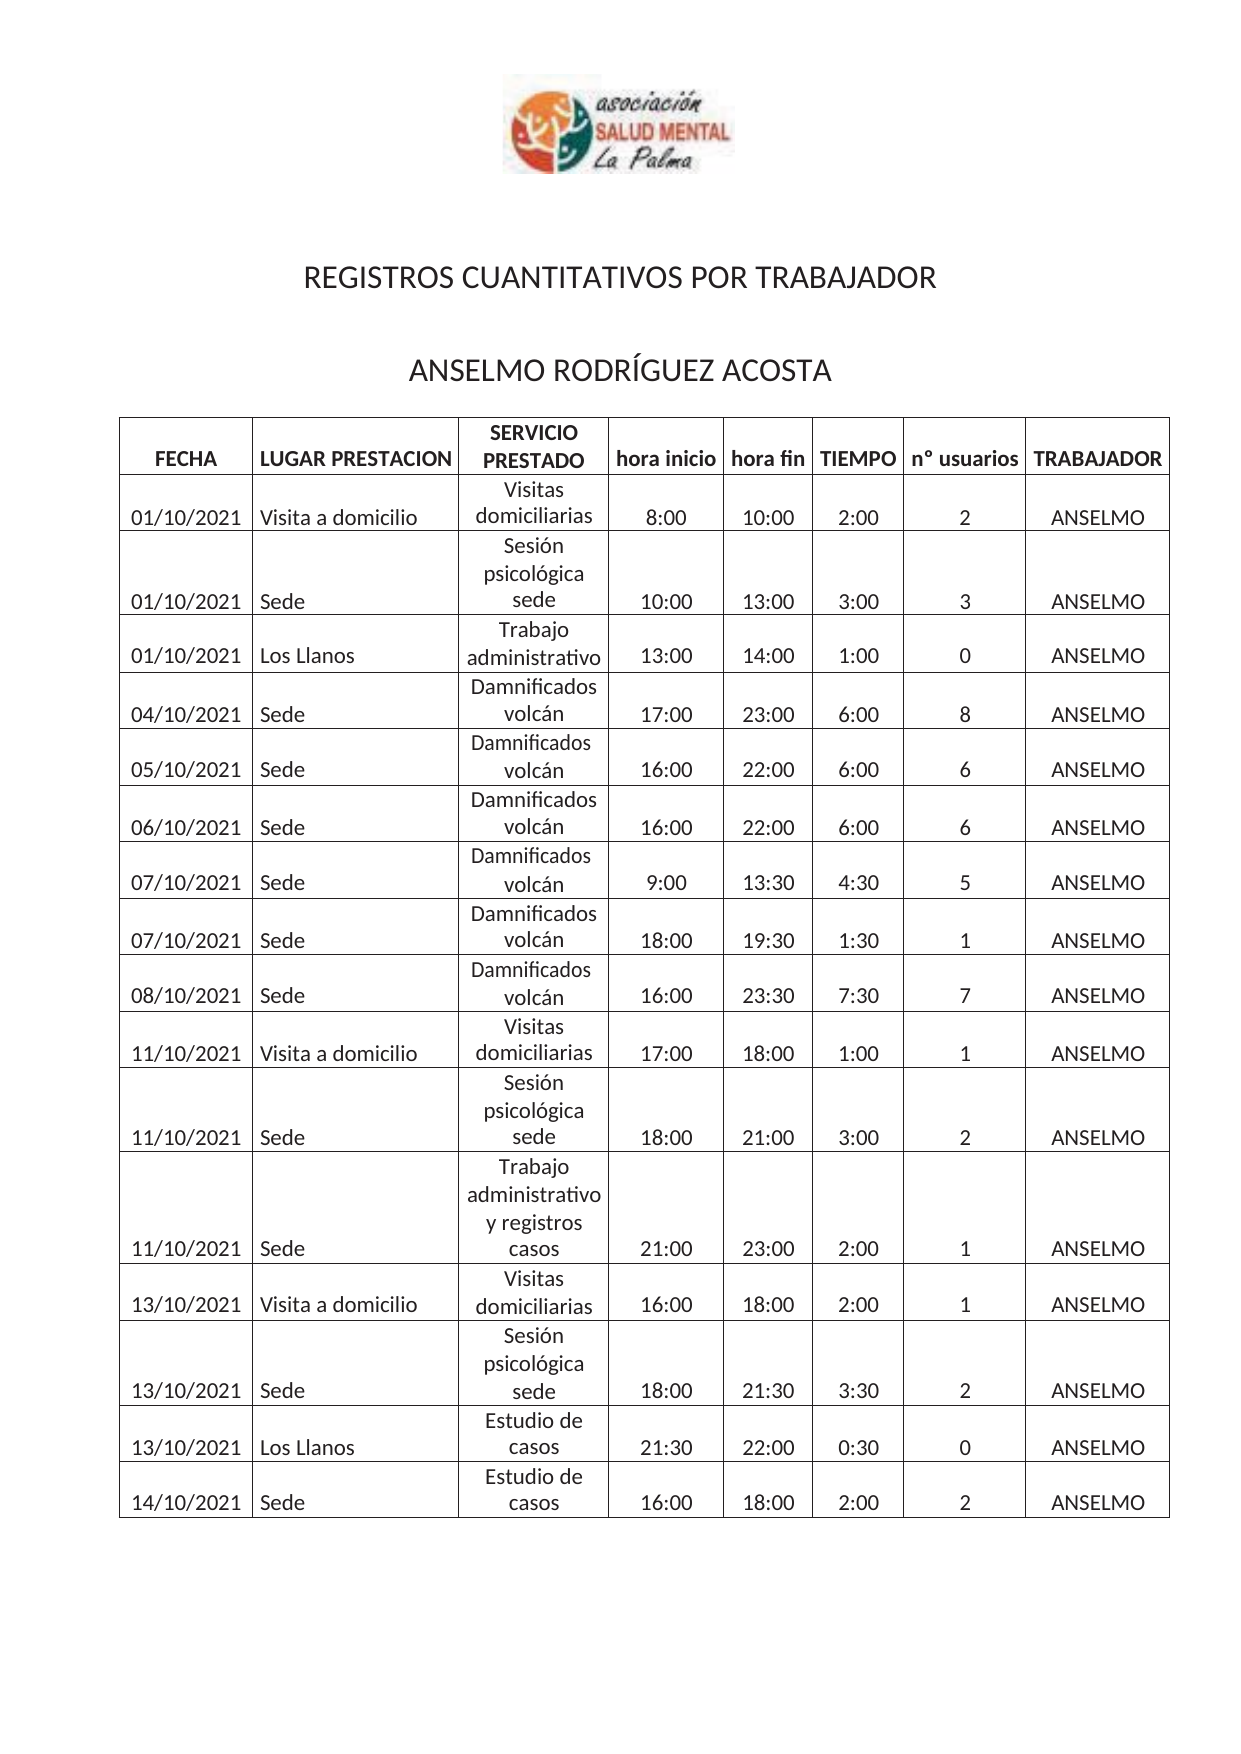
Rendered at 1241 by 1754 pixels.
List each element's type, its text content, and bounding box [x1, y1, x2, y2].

table_cell 1:00 [813, 1012, 903, 1067]
table_cell 1 [904, 899, 1025, 954]
table_cell 22:00 [724, 729, 812, 785]
table_cell 3:00 [813, 531, 903, 614]
table_cell 2:00 [813, 475, 903, 530]
table_cell Sede [253, 531, 458, 614]
table_header LUGAR PRESTACION [253, 418, 458, 474]
table_cell Damnificados volcán [459, 955, 608, 1011]
table_cell 18:00 [609, 899, 723, 954]
table_cell Damnificados volcán [459, 899, 608, 954]
table_cell 13:00 [724, 531, 812, 614]
table_cell ANSELMO [1026, 899, 1169, 954]
table_cell Sesión psicológica sede [459, 531, 608, 614]
table_cell 0 [904, 1406, 1025, 1461]
table_cell ANSELMO [1026, 673, 1169, 727]
table_cell Sesión psicológica sede [459, 1321, 608, 1405]
table_header FECHA [120, 418, 252, 474]
table_cell 21:30 [609, 1406, 723, 1461]
table_cell ANSELMO [1026, 1152, 1169, 1263]
table_cell ANSELMO [1026, 615, 1169, 672]
table_cell 2 [904, 1321, 1025, 1405]
table_cell Estudio de casos [459, 1406, 608, 1461]
table_cell 18:00 [609, 1321, 723, 1405]
table_cell Sede [253, 673, 458, 727]
table_cell 04/10/2021 [120, 673, 252, 727]
table_cell Visita a domicilio [253, 475, 458, 530]
table_cell 3:00 [813, 1068, 903, 1151]
table_cell 16:00 [609, 729, 723, 785]
table_cell Trabajo administrativo [459, 615, 608, 672]
table_cell 11/10/2021 [120, 1152, 252, 1263]
table_cell 21:00 [724, 1068, 812, 1151]
table_cell 14:00 [724, 615, 812, 672]
table_cell 6:00 [813, 786, 903, 841]
table_cell 10:00 [609, 531, 723, 614]
table_cell 01/10/2021 [120, 475, 252, 530]
table_cell Visitas domiciliarias [459, 475, 608, 530]
table_cell 6:00 [813, 673, 903, 727]
table_cell 07/10/2021 [120, 842, 252, 898]
table_cell 01/10/2021 [120, 531, 252, 614]
table_cell Sede [253, 729, 458, 785]
text ANSELMO RODRÍGUEZ ACOSTA [302, 349, 938, 390]
table_cell 18:00 [724, 1462, 812, 1517]
table_cell 18:00 [724, 1264, 812, 1320]
table_cell 13/10/2021 [120, 1264, 252, 1320]
table_cell Sede [253, 899, 458, 954]
table_cell Damnificados volcán [459, 842, 608, 898]
table_cell 1 [904, 1264, 1025, 1320]
table_cell Trabajo administrativo y registros casos [459, 1152, 608, 1263]
table_cell 01/10/2021 [120, 615, 252, 672]
table_cell Sede [253, 1068, 458, 1151]
table_cell 1:00 [813, 615, 903, 672]
table_cell 3 [904, 531, 1025, 614]
table_cell 06/10/2021 [120, 786, 252, 841]
table_cell 23:00 [724, 1152, 812, 1263]
table_cell 2 [904, 1462, 1025, 1517]
table_cell 23:00 [724, 673, 812, 727]
table_cell 05/10/2021 [120, 729, 252, 785]
table_header hora inicio [609, 418, 723, 474]
table_cell 6 [904, 729, 1025, 785]
table_cell 19:30 [724, 899, 812, 954]
table_cell 17:00 [609, 673, 723, 727]
table_cell 8:00 [609, 475, 723, 530]
table_cell Sede [253, 842, 458, 898]
table_cell 13/10/2021 [120, 1321, 252, 1405]
table_cell 08/10/2021 [120, 955, 252, 1011]
table_cell Sede [253, 955, 458, 1011]
table_header TRABAJADOR [1026, 418, 1169, 474]
table_cell 10:00 [724, 475, 812, 530]
table_cell 3:30 [813, 1321, 903, 1405]
table_cell 14/10/2021 [120, 1462, 252, 1517]
table_cell 2 [904, 475, 1025, 530]
table_cell Visitas domiciliarias [459, 1012, 608, 1067]
table_cell 6 [904, 786, 1025, 841]
picture [502, 74, 735, 174]
table_cell ANSELMO [1026, 842, 1169, 898]
table_cell Los Llanos [253, 1406, 458, 1461]
table_cell 23:30 [724, 955, 812, 1011]
table_cell ANSELMO [1026, 531, 1169, 614]
table_cell ANSELMO [1026, 1012, 1169, 1067]
table_cell 8 [904, 673, 1025, 727]
table_cell ANSELMO [1026, 1462, 1169, 1517]
table_cell 13/10/2021 [120, 1406, 252, 1461]
table_header TIEMPO [813, 418, 903, 474]
table_cell ANSELMO [1026, 1406, 1169, 1461]
table_cell 13:30 [724, 842, 812, 898]
table_cell 7 [904, 955, 1025, 1011]
table_cell Damnificados volcán [459, 673, 608, 727]
table_cell 9:00 [609, 842, 723, 898]
table_cell 5 [904, 842, 1025, 898]
table_cell 2 [904, 1068, 1025, 1151]
table_cell Los Llanos [253, 615, 458, 672]
table_cell Visita a domicilio [253, 1264, 458, 1320]
table_header SERVICIO PRESTADO [459, 418, 608, 474]
table_cell Sesión psicológica sede [459, 1068, 608, 1151]
table_cell 0 [904, 615, 1025, 672]
table_cell 4:30 [813, 842, 903, 898]
table_cell Sede [253, 1152, 458, 1263]
table_cell 17:00 [609, 1012, 723, 1067]
table_cell 16:00 [609, 955, 723, 1011]
table_cell Sede [253, 786, 458, 841]
table_cell 7:30 [813, 955, 903, 1011]
table_cell 21:00 [609, 1152, 723, 1263]
table_cell ANSELMO [1026, 729, 1169, 785]
table_cell 16:00 [609, 786, 723, 841]
table_cell 1:30 [813, 899, 903, 954]
table_cell ANSELMO [1026, 1321, 1169, 1405]
table_cell 13:00 [609, 615, 723, 672]
table_cell Damnificados volcán [459, 729, 608, 785]
table_cell 1 [904, 1152, 1025, 1263]
table_cell 2:00 [813, 1462, 903, 1517]
table_cell ANSELMO [1026, 786, 1169, 841]
table_cell 22:00 [724, 1406, 812, 1461]
table_cell ANSELMO [1026, 1068, 1169, 1151]
table_header nº usuarios [904, 418, 1025, 474]
table_cell Visita a domicilio [253, 1012, 458, 1067]
table_cell 6:00 [813, 729, 903, 785]
table_header hora fin [724, 418, 812, 474]
table_cell 16:00 [609, 1264, 723, 1320]
table_cell 18:00 [724, 1012, 812, 1067]
table_cell Sede [253, 1321, 458, 1405]
table_cell 2:00 [813, 1152, 903, 1263]
table_cell ANSELMO [1026, 1264, 1169, 1320]
table_cell 0:30 [813, 1406, 903, 1461]
table_cell Visitas domiciliarias [459, 1264, 608, 1320]
text REGISTROS CUANTITATIVOS POR TRABAJADOR [302, 256, 938, 296]
table_cell Damnificados volcán [459, 786, 608, 841]
table_cell 11/10/2021 [120, 1012, 252, 1067]
table_cell 16:00 [609, 1462, 723, 1517]
table_cell ANSELMO [1026, 475, 1169, 530]
table_cell Sede [253, 1462, 458, 1517]
table_cell 2:00 [813, 1264, 903, 1320]
table_cell 11/10/2021 [120, 1068, 252, 1151]
table_cell ANSELMO [1026, 955, 1169, 1011]
table_cell 07/10/2021 [120, 899, 252, 954]
table_cell Estudio de casos [459, 1462, 608, 1517]
table_cell 18:00 [609, 1068, 723, 1151]
table_cell 22:00 [724, 786, 812, 841]
table_cell 1 [904, 1012, 1025, 1067]
table_cell 21:30 [724, 1321, 812, 1405]
